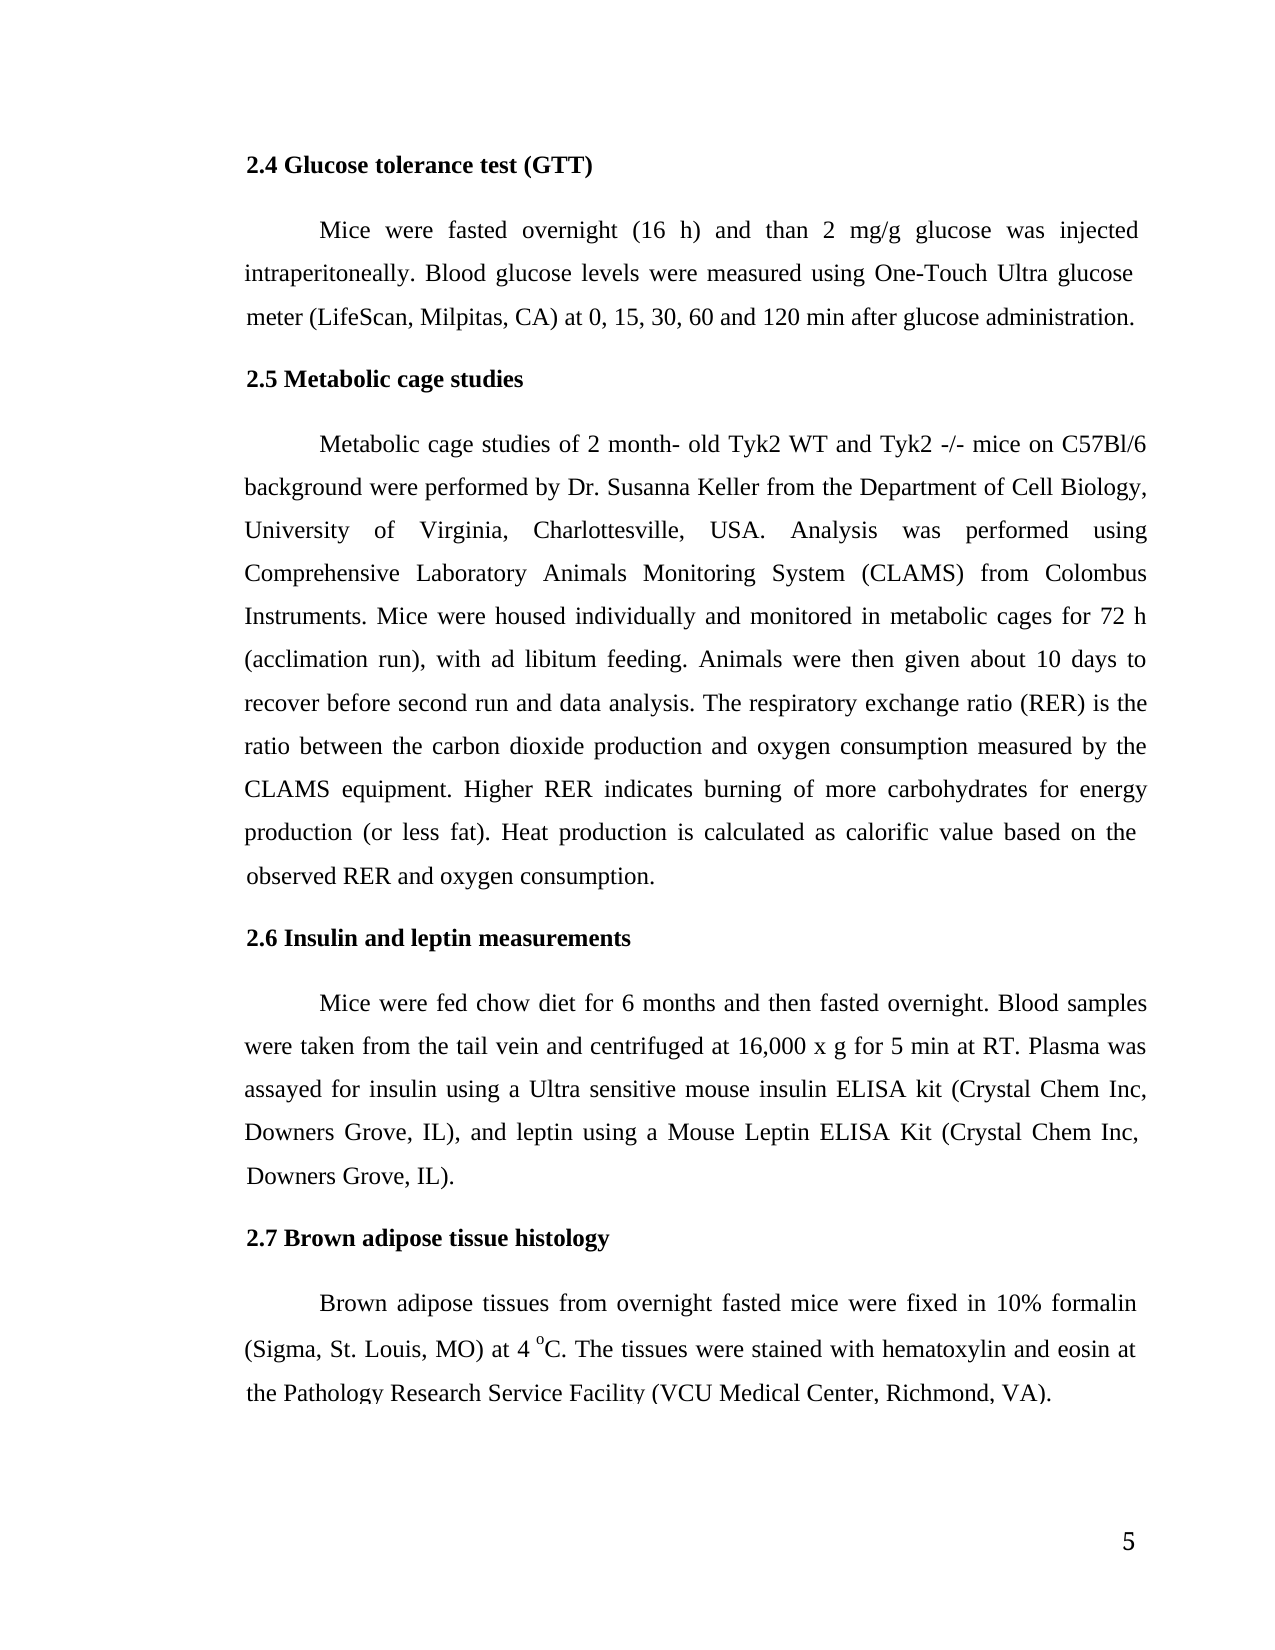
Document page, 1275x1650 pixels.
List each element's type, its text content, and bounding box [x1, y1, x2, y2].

text observed RER and oxygen consumption. [246, 861, 1149, 889]
text Mice were fasted overnight (16 h) and than 2 mg/g glucose was injected intraperitoneally. Blood glucose levels were measured using One-Touch Ultra glucose [244, 215, 1147, 287]
text 2.5 Metabolic cage studies [246, 365, 526, 393]
text Brown adipose tissues from overnight fasted mice were fixed in 10% formalin (Sigma, St. Louis, MO) at 4 oC. The tissues were stained with hematoxylin and eosin at [244, 1288, 1147, 1363]
text Mice were fed chow diet for 6 months and then fasted overnight. Blood samples were taken from the tail vein and centrifuged at 16,000 x g for 5 min at RT. Plasma was assayed for insulin using a Ultra sensitive mouse insulin ELISA kit (Crystal Chem Inc, Downers Grove, IL), and leptin using a Mouse Leptin ELISA Kit (Crystal Chem Inc, [244, 988, 1147, 1146]
text meter (LifeScan, Milpitas, CA) at 0, 15, 30, 60 and 120 min after glucose administration. [246, 302, 1149, 330]
text the Pathology Research Service Facility (VCU Medical Center, Richmond, VA). [246, 1378, 1149, 1404]
text 2.4 Glucose tolerance test (GTT) [246, 151, 595, 179]
text 2.6 Insulin and leptin measurements [246, 924, 635, 952]
text Metabolic cage studies of 2 month- old Tyk2 WT and Tyk2 -/- mice on C57Bl/6 background were performed by Dr. Susanna Keller from the Department of Cell Biology, University of Virginia, Charlottesville, USA. Analysis was performed using Comprehensive Laboratory Animals Monitoring System (CLAMS) from Colombus Instruments. Mice were housed individually and monitored in metabolic cages for 72 h (acclimation run), with ad libitum feeding. Animals were then given about 10 days to recover before second run and data analysis. The respiratory exchange ratio (RER) is the ratio between the carbon dioxide production and oxygen consumption measured by the CLAMS equipment. Higher RER indicates burning of more carbohydrates for energy production (or less fat). Heat production is calculated as calorific value based on the [244, 429, 1147, 846]
text Downers Grove, IL). [246, 1161, 1149, 1190]
text 2.7 Brown adipose tissue histology [246, 1225, 613, 1252]
text 55 [1122, 1528, 1149, 1557]
